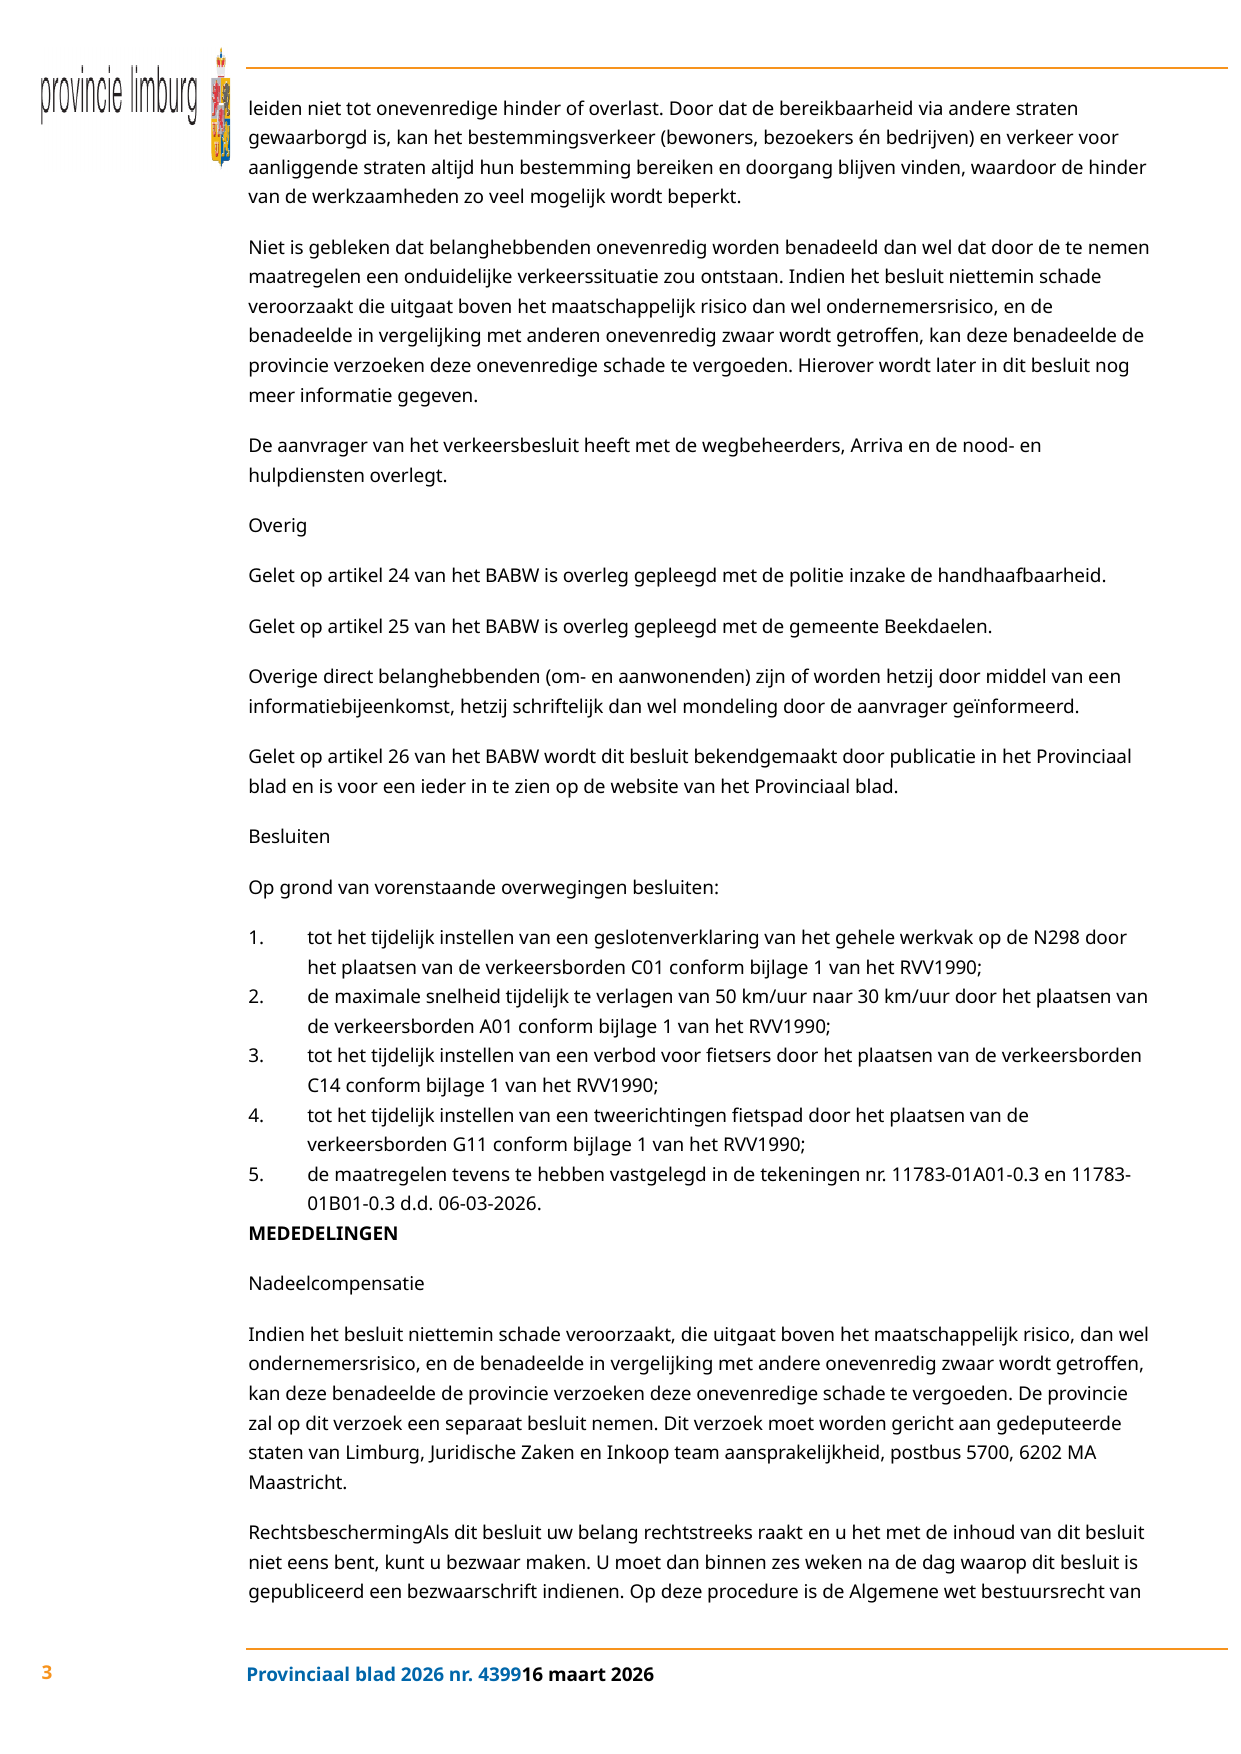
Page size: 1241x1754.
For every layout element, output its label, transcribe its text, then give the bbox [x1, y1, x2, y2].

text Overige direct belanghebbenden (om- en aanwonenden) zijn of worden hetzij door middel van een informatiebijeenkomst, hetzij schriftelijk dan wel mondeling door de aanvrager geïnformeerd. [248, 663, 1152, 719]
list tot het tijdelijk instellen van een geslotenverklaring van het gehele werkvak op de N298 door het plaatsen van de verkeersborden C01 conform bijlage 1 van het RVV1990; [248, 924, 1152, 980]
text MEDEDELINGEN [248, 1220, 1152, 1246]
text RechtsbeschermingAls dit besluit uw belang rechtstreeks raakt en u het met de inhoud van dit besluit niet eens bent, kunt u bezwaar maken. U moet dan binnen zes weken na de dag waarop dit besluit is gepubliceerd een bezwaarschrift indienen. Op deze procedure is de Algemene wet bestuursrecht van [248, 1519, 1152, 1604]
text leiden niet tot onevenredige hinder of overlast. Door dat de bereikbaarheid via andere straten gewaarborgd is, kan het bestemmingsverkeer (bewoners, bezoekers én bedrijven) en verkeer voor aanliggende straten altijd hun bestemming bereiken en doorgang blijven vinden, waardoor de hinder van de werkzaamheden zo veel mogelijk wordt beperkt. [248, 95, 1152, 209]
text Overig [248, 512, 1152, 538]
list de maximale snelheid tijdelijk te verlagen van 50 km/uur naar 30 km/uur door het plaatsen van de verkeersborden A01 conform bijlage 1 van het RVV1990; [248, 983, 1152, 1039]
text Gelet op artikel 25 van het BABW is overleg gepleegd met de gemeente Beekdaelen. [248, 613, 1152, 639]
text Gelet op artikel 26 van het BABW wordt dit besluit bekendgemaakt door publicatie in het Provinciaal blad en is voor een ieder in te zien op de website van het Provinciaal blad. [248, 743, 1152, 799]
text De aanvrager van het verkeersbesluit heeft met de wegbeheerders, Arriva en de nood- en hulpdiensten overlegt. [248, 432, 1152, 488]
text Nadeelcompensatie [248, 1271, 1152, 1296]
list tot het tijdelijk instellen van een tweerichtingen fietspad door het plaatsen van de verkeersborden G11 conform bijlage 1 van het RVV1990; [248, 1102, 1152, 1157]
list de maatregelen tevens te hebben vastgelegd in de tekeningen nr. 11783-01A01-0.3 en 11783-01B01-0.3 d.d. 06-03-2026. [248, 1161, 1152, 1216]
text Gelet op artikel 24 van het BABW is overleg gepleegd met de politie inzake de handhaafbaarheid. [248, 563, 1152, 588]
text Niet is gebleken dat belanghebbenden onevenredig worden benadeeld dan wel dat door de te nemen maatregelen een onduidelijke verkeerssituatie zou ontstaan. Indien het besluit niettemin schade veroorzaakt die uitgaat boven het maatschappelijk risico dan wel ondernemersrisico, en de benadeelde in vergelijking met anderen onevenredig zwaar wordt getroffen, kan deze benadeelde de provincie verzoeken deze onevenredige schade te vergoeden. Hierover wordt later in dit besluit nog meer informatie gegeven. [248, 234, 1152, 408]
list tot het tijdelijk instellen van een verbod voor fietsers door het plaatsen van de verkeersborden C14 conform bijlage 1 van het RVV1990; [248, 1043, 1152, 1098]
picture [41, 47, 231, 172]
text Indien het besluit niettemin schade veroorzaakt, die uitgaat boven het maatschappelijk risico, dan wel ondernemersrisico, en de benadeelde in vergelijking met andere onevenredig zwaar wordt getroffen, kan deze benadeelde de provincie verzoeken deze onevenredige schade te vergoeden. De provincie zal op dit verzoek een separaat besluit nemen. Dit verzoek moet worden gericht aan gedeputeerde staten van Limburg, Juridische Zaken en Inkoop team aansprakelijkheid, postbus 5700, 6202 MA Maastricht. [248, 1321, 1152, 1495]
text Besluiten [248, 823, 1152, 849]
text Op grond van vorenstaande overwegingen besluiten: [248, 874, 1152, 900]
